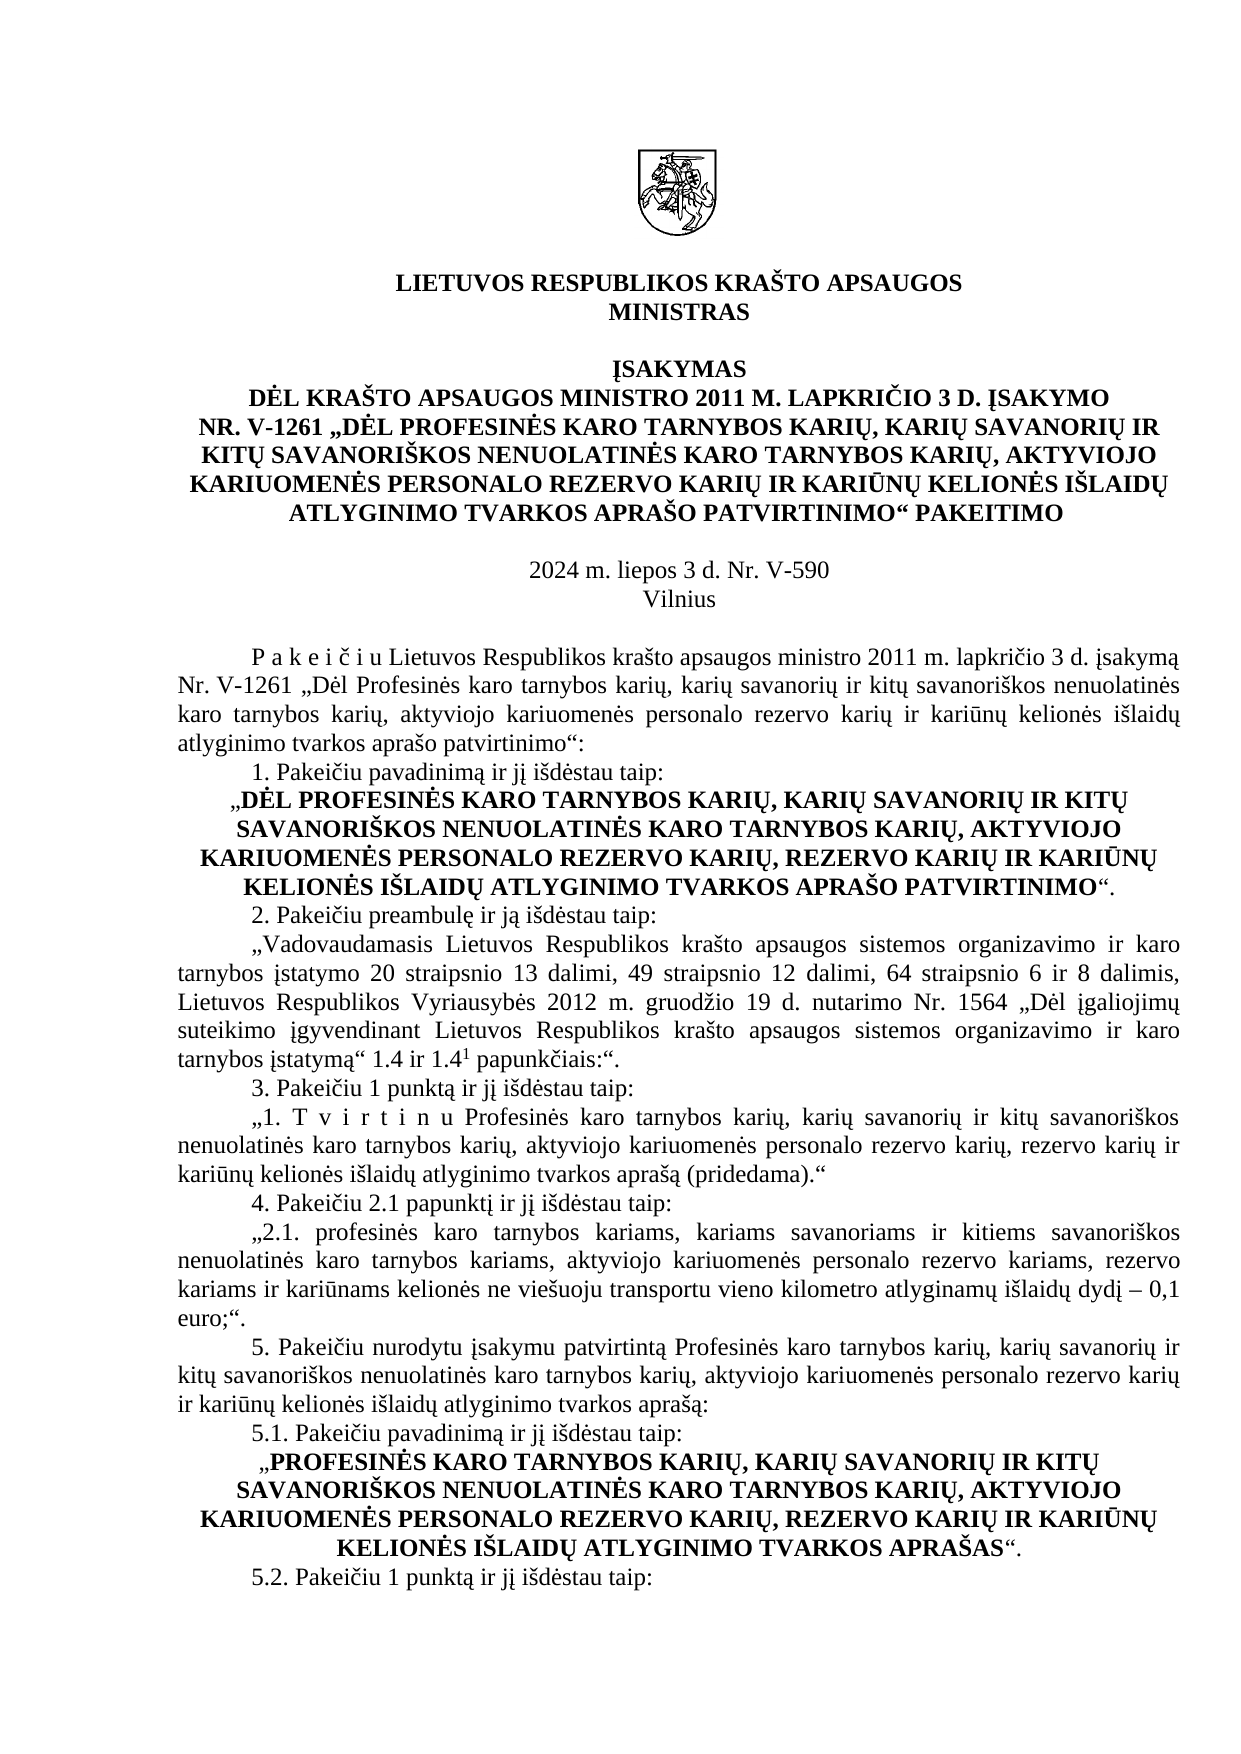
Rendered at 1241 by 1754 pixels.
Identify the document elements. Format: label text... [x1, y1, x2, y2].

text Vilnius [177, 584, 1181, 613]
text P a k e i č i u Lietuvos Respublikos krašto apsaugos ministro 2011 m. lapkričio 3 d. įsakymą Nr. V-1261 „Dėl Profesinės karo tarnybos karių, karių savanorių ir kitų savanoriškos nenuolatinės karo tarnybos karių, aktyviojo kariuomenės personalo rezervo karių ir kariūnų kelionės išlaidų atlyginimo tvarkos aprašo patvirtinimo“: [177, 642, 1181, 757]
text „DĖL PROFESINĖS KARO TARNYBOS KARIŲ, KARIŲ SAVANORIŲ IR KITŲ SAVANORIŠKOS NENUOLATINĖS KARO TARNYBOS KARIŲ, AKTYVIOJO KARIUOMENĖS PERSONALO REZERVO KARIŲ, REZERVO KARIŲ IR KARIŪNŲ KELIONĖS IŠLAIDŲ ATLYGINIMO TVARKOS APRAŠO PATVIRTINIMO“. [177, 785, 1181, 900]
text 4. Pakeičiu 2.1 papunktį ir jį išdėstau taip: [177, 1188, 1181, 1217]
text „PROFESINĖS KARO TARNYBOS KARIŲ, KARIŲ SAVANORIŲ IR KITŲ SAVANORIŠKOS NENUOLATINĖS KARO TARNYBOS KARIŲ, AKTYVIOJO KARIUOMENĖS PERSONALO REZERVO KARIŲ, REZERVO KARIŲ IR KARIŪNŲ KELIONĖS IŠLAIDŲ ATLYGINIMO TVARKOS APRAŠAS“. [177, 1447, 1181, 1562]
text 1. Pakeičiu pavadinimą ir jį išdėstau taip: [177, 757, 1181, 785]
text „1. T v i r t i n u Profesinės karo tarnybos karių, karių savanorių ir kitų savanoriškos nenuolatinės karo tarnybos karių, aktyviojo kariuomenės personalo rezervo karių, rezervo karių ir kariūnų kelionės išlaidų atlyginimo tvarkos aprašą (pridedama).“ [177, 1102, 1181, 1188]
text 2024 m. liepos 3 d. Nr. V-590 [177, 555, 1181, 584]
text 3. Pakeičiu 1 punktą ir jį išdėstau taip: [177, 1073, 1181, 1102]
text DĖL KRAŠTO APSAUGOS MINISTRO 2011 M. LAPKRIČIO 3 D. ĮSAKYMO [177, 383, 1181, 412]
text NR. V-1261 „DĖL PROFESINĖS KARO TARNYBOS KARIŲ, KARIŲ SAVANORIŲ IR KITŲ SAVANORIŠKOS NENUOLATINĖS KARO TARNYBOS KARIŲ, AKTYVIOJO KARIUOMENĖS PERSONALO REZERVO KARIŲ IR KARIŪNŲ KELIONĖS IŠLAIDŲ ATLYGINIMO TVARKOS APRAŠO PATVIRTINIMO“ PAKEITIMO [177, 412, 1181, 527]
text LIETUVOS RESPUBLIKOS KRAŠTO APSAUGOS [177, 268, 1181, 297]
text 5. Pakeičiu nurodytu įsakymu patvirtintą Profesinės karo tarnybos karių, karių savanorių ir kitų savanoriškos nenuolatinės karo tarnybos karių, aktyviojo kariuomenės personalo rezervo karių ir kariūnų kelionės išlaidų atlyginimo tvarkos aprašą: [177, 1332, 1181, 1418]
text ĮSAKYMAS [177, 354, 1181, 383]
text „Vadovaudamasis Lietuvos Respublikos krašto apsaugos sistemos organizavimo ir karo tarnybos įstatymo 20 straipsnio 13 dalimi, 49 straipsnio 12 dalimi, 64 straipsnio 6 ir 8 dalimis, Lietuvos Respublikos Vyriausybės 2012 m. gruodžio 19 d. nutarimo Nr. 1564 „Dėl įgaliojimų suteikimo įgyvendinant Lietuvos Respublikos krašto apsaugos sistemos organizavimo ir karo tarnybos įstatymą“ 1.4 ir 1.41 papunkčiais:“. [177, 929, 1181, 1073]
text „2.1. profesinės karo tarnybos kariams, kariams savanoriams ir kitiems savanoriškos nenuolatinės karo tarnybos kariams, aktyviojo kariuomenės personalo rezervo kariams, rezervo kariams ir kariūnams kelionės ne viešuoju transportu vieno kilometro atlyginamų išlaidų dydį – 0,1 euro;“. [177, 1217, 1181, 1332]
text 2. Pakeičiu preambulę ir ją išdėstau taip: [177, 900, 1181, 929]
text MINISTRAS [177, 297, 1181, 325]
text 5.1. Pakeičiu pavadinimą ir jį išdėstau taip: [177, 1418, 1181, 1447]
text 5.2. Pakeičiu 1 punktą ir jį išdėstau taip: [177, 1562, 1181, 1590]
